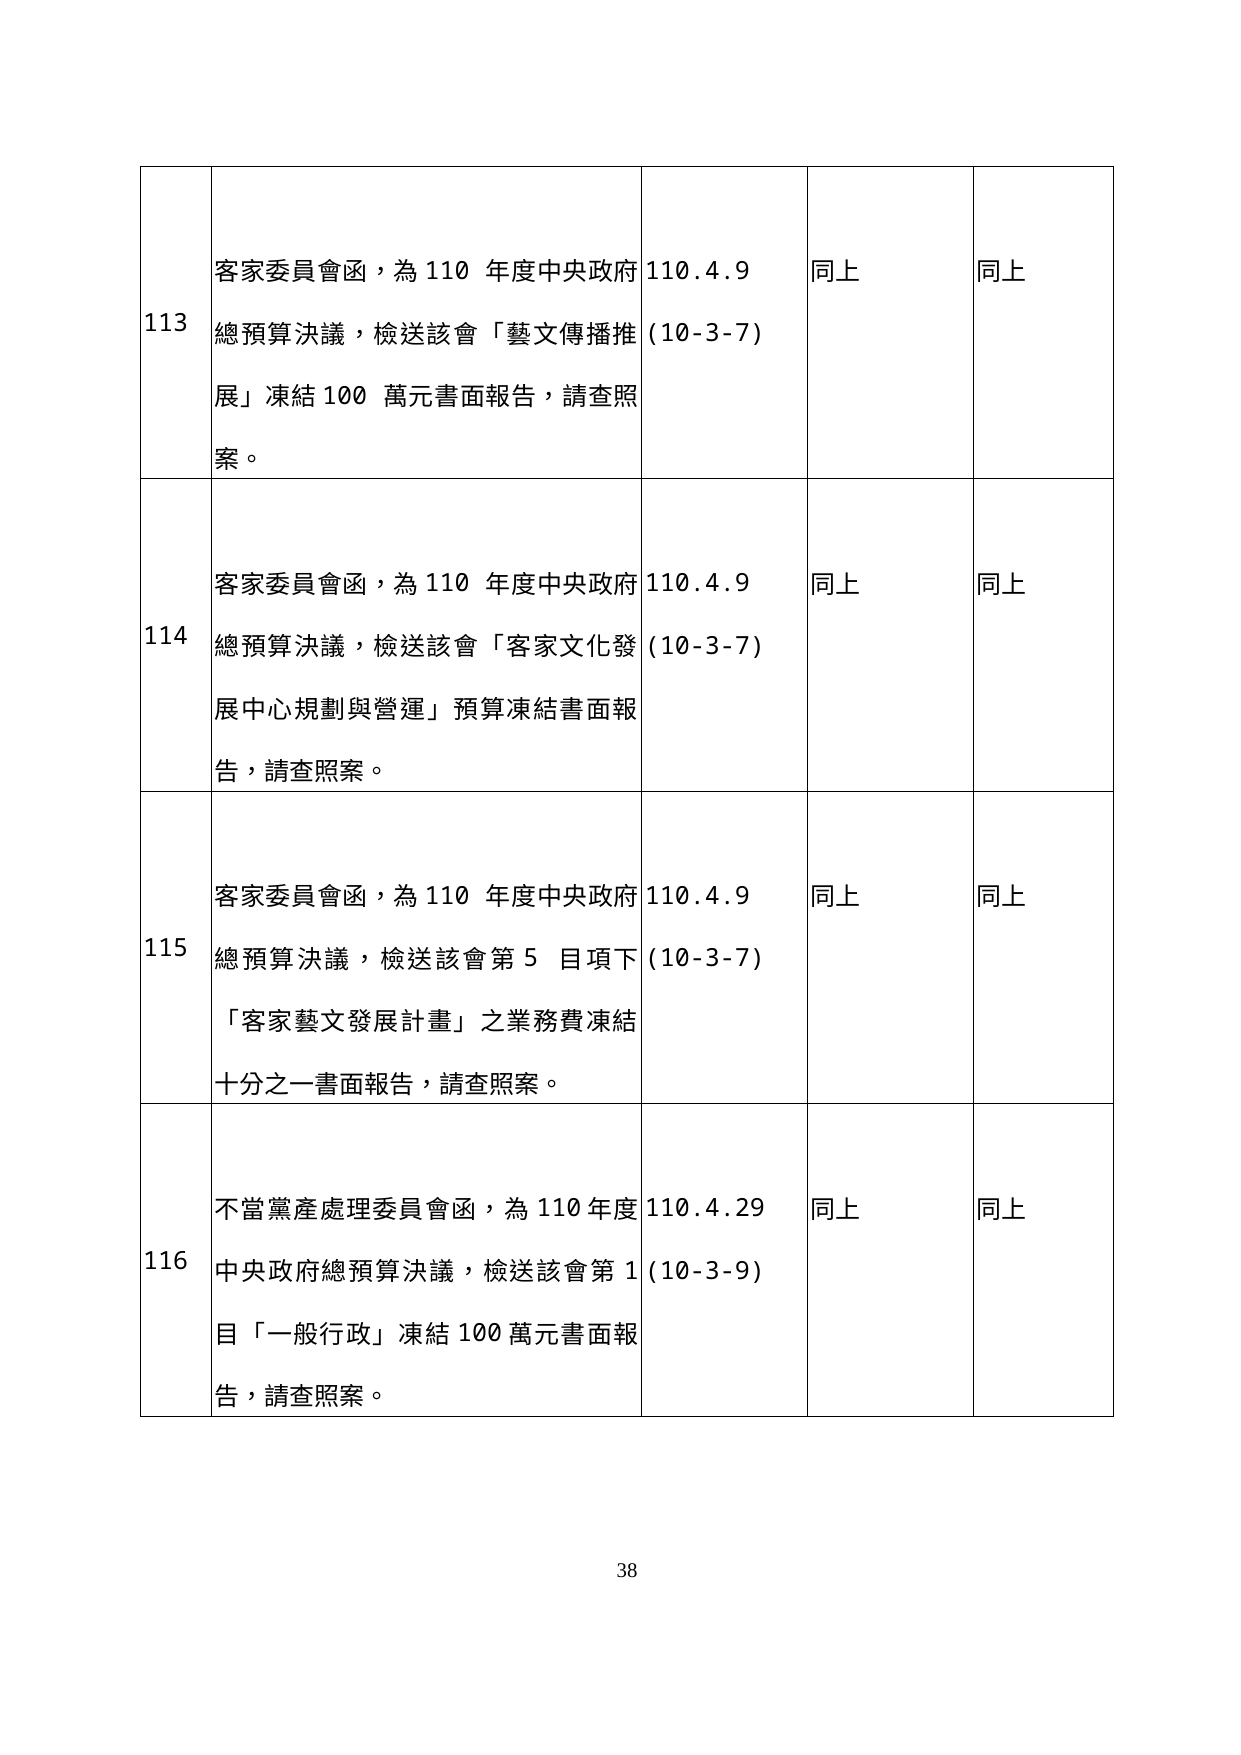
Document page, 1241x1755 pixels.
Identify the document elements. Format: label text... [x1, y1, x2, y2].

table_cell 同上 [974, 1104, 1113, 1416]
table_cell 110.4.9 (10-3-7) [642, 792, 807, 1103]
table_cell 同上 [974, 792, 1113, 1103]
table_cell 客家委員會函，為110 年度中央政府總預算決議，檢送該會「藝文傳播推展」凍結100 萬元書面報告，請查照案。 [212, 167, 641, 478]
table_cell [141, 167, 211, 478]
table_cell 同上 [974, 479, 1113, 791]
table_cell 110.4.29 (10-3-9) [642, 1104, 807, 1416]
table_cell 同上 [808, 1104, 973, 1416]
table_cell [141, 1104, 211, 1416]
table_cell [141, 479, 211, 791]
table_cell 客家委員會函，為110 年度中央政府總預算決議，檢送該會「客家文化發展中心規劃與營運」預算凍結書面報告，請查照案。 [212, 479, 641, 791]
table_cell 客家委員會函，為110 年度中央政府總預算決議，檢送該會第5 目項下「客家藝文發展計畫」之業務費凍結十分之一書面報告，請查照案。 [212, 792, 641, 1103]
table_cell 110.4.9 (10-3-7) [642, 479, 807, 791]
table_cell 同上 [808, 479, 973, 791]
table_cell 同上 [808, 167, 973, 478]
table_cell 同上 [974, 167, 1113, 478]
table_cell [141, 792, 211, 1103]
table_cell 不當黨產處理委員會函，為110年度中央政府總預算決議，檢送該會第1目「一般行政」凍結100萬元書面報告，請查照案。 [212, 1104, 641, 1416]
table_cell 同上 [808, 792, 973, 1103]
table_cell 110.4.9 (10-3-7) [642, 167, 807, 478]
